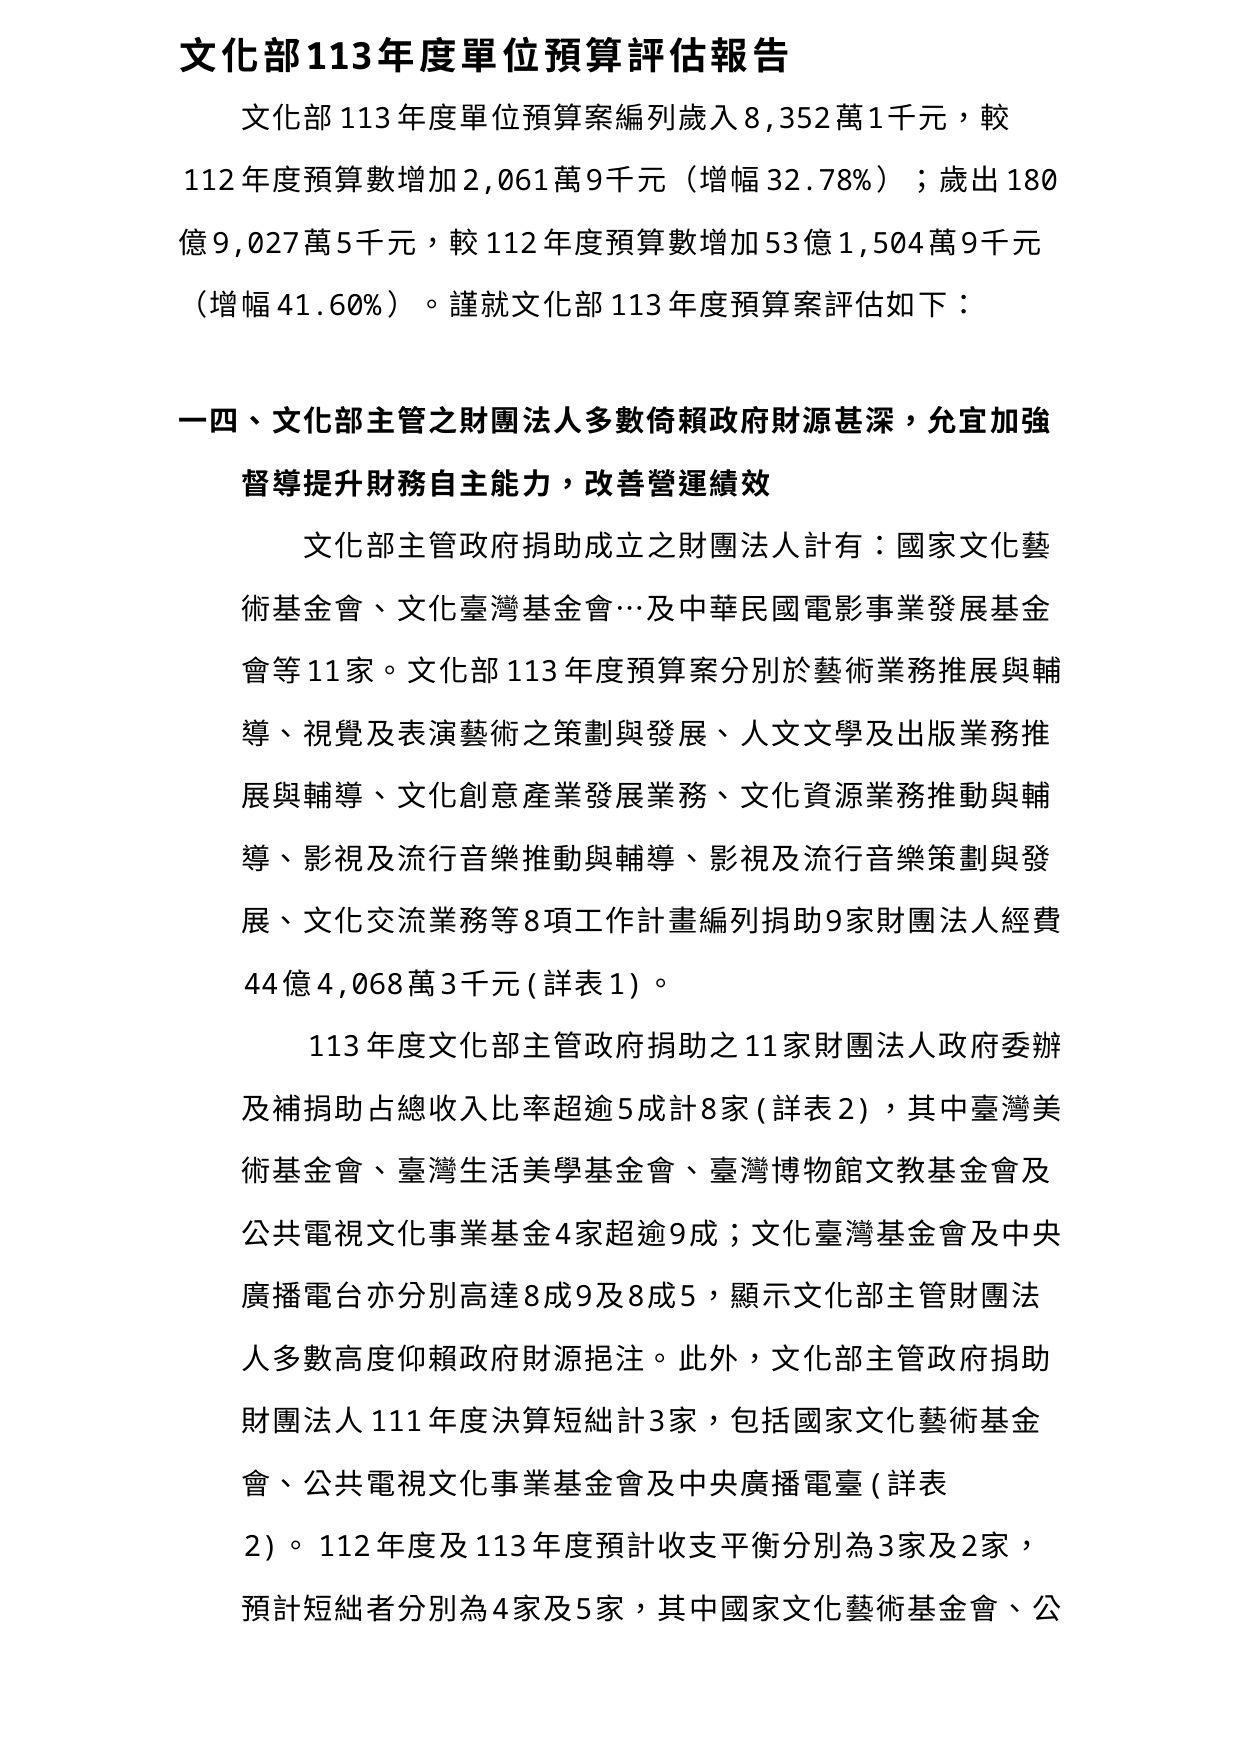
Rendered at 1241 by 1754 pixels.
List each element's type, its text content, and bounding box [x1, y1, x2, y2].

text 文化部113年度單位預算案編列歲入8,352萬1千元，較112年度預算數增加2,061萬9千元（增幅32.78%）；歲出180億9,027萬5千元，較112年度預算數增加53億1,504萬9千元（增幅41.60%）。謹就文化部113年度預算案評估如下： [177, 74, 1063, 324]
text 文化部113年度單位預算評估報告 [177, 11, 1063, 74]
text 113年度文化部主管政府捐助之11家財團法人政府委辦及補捐助占總收入比率超逾5成計8家(詳表2)，其中臺灣美術基金會、臺灣生活美學基金會、臺灣博物館文教基金會及公共電視文化事業基金4家超逾9成；文化臺灣基金會及中央廣播電台亦分別高達8成9及8成5，顯示文化部主管財團法人多數高度仰賴政府財源挹注。此外，文化部主管政府捐助財團法人111年度決算短絀計3家，包括國家文化藝術基金會、公共電視文化事業基金會及中央廣播電臺(詳表2)。112年度及113年度預計收支平衡分別為3家及2家，預計短絀者分別為4家及5家，其中國家文化藝術基金會、公 [236, 1002, 1063, 1627]
text 一四、文化部主管之財團法人多數倚賴政府財源甚深，允宜加強督導提升財務自主能力，改善營運績效 [177, 377, 1063, 502]
text 文化部主管政府捐助成立之財團法人計有：國家文化藝術基金會、文化臺灣基金會…及中華民國電影事業發展基金會等11家。文化部113年度預算案分別於藝術業務推展與輔導、視覺及表演藝術之策劃與發展、人文文學及出版業務推展與輔導、文化創意產業發展業務、文化資源業務推動與輔導、影視及流行音樂推動與輔導、影視及流行音樂策劃與發展、文化交流業務等8項工作計畫編列捐助9家財團法人經費44億4,068萬3千元(詳表1)。 [236, 502, 1063, 1002]
